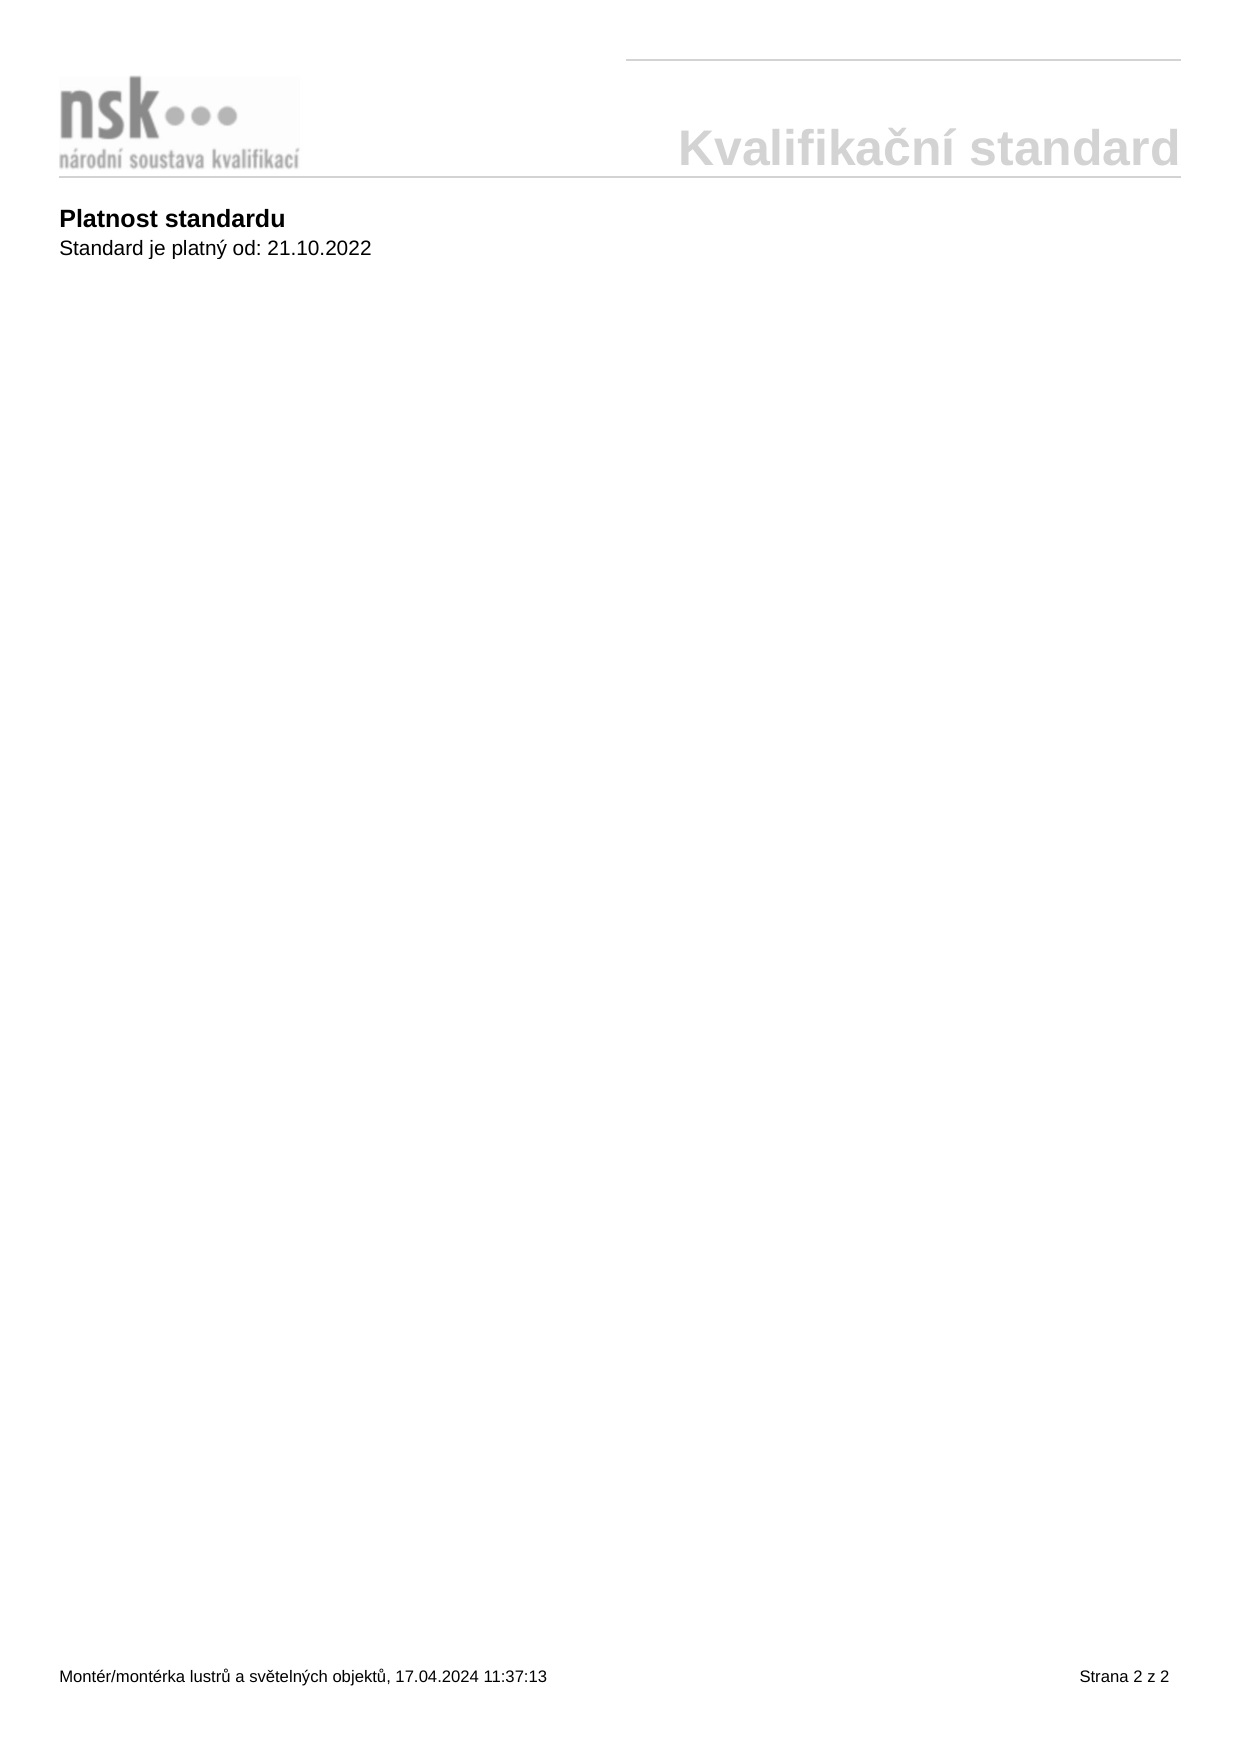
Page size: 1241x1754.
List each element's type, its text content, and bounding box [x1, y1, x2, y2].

table_cell [620, 259, 626, 559]
table_cell [59, 1409, 483, 1658]
table_cell [862, 1159, 1093, 1409]
table_cell [626, 194, 862, 200]
picture [58, 59, 621, 171]
table_cell Strana 2 z 2 [862, 1658, 1169, 1694]
table_cell [484, 259, 620, 559]
table_cell [1169, 859, 1181, 1159]
table_cell [1093, 259, 1169, 559]
table_cell [1093, 1159, 1169, 1409]
table_cell [1169, 559, 1181, 859]
table_cell [862, 259, 1093, 559]
table_cell [620, 1159, 626, 1409]
table_cell [59, 859, 483, 1159]
table_cell Platnost standardu [59, 200, 1181, 236]
table_cell [862, 859, 1093, 1159]
table_cell [1093, 559, 1169, 859]
table_cell Standard je platný od: 21.10.2022 [59, 236, 1181, 259]
table_cell [626, 559, 862, 859]
table_cell [1169, 259, 1181, 559]
table_cell [862, 194, 1093, 200]
table_cell [59, 171, 483, 176]
table_cell [59, 194, 483, 200]
table_cell [59, 559, 483, 859]
table_cell [484, 1409, 620, 1658]
table_cell [1093, 1409, 1169, 1658]
table_cell [862, 559, 1093, 859]
table_cell [1169, 1658, 1181, 1694]
table_cell [626, 1159, 862, 1409]
table_cell [620, 1409, 626, 1658]
table_cell [1169, 1159, 1181, 1409]
table_cell [59, 178, 1181, 194]
table_cell [626, 259, 862, 559]
table_cell [484, 171, 620, 176]
table_cell [621, 59, 626, 170]
table_cell [1169, 1409, 1181, 1658]
table_cell [484, 559, 620, 859]
table_cell [626, 1409, 862, 1658]
table_cell [1169, 194, 1181, 200]
table_cell [626, 859, 862, 1159]
table_cell Montér/montérka lustrů a světelných objektů, 17.04.2024 11:37:13 [59, 1658, 862, 1694]
table_cell [59, 259, 483, 559]
table_cell [484, 859, 620, 1159]
table_cell [1093, 859, 1169, 1159]
table_cell [1093, 194, 1169, 200]
table_cell [620, 559, 626, 859]
table_cell [862, 1409, 1093, 1658]
table_cell Kvalifikační standard [626, 61, 1181, 176]
table_cell [620, 859, 626, 1159]
table_cell [59, 1159, 483, 1409]
table_cell [484, 194, 620, 200]
table_cell [484, 1159, 620, 1409]
